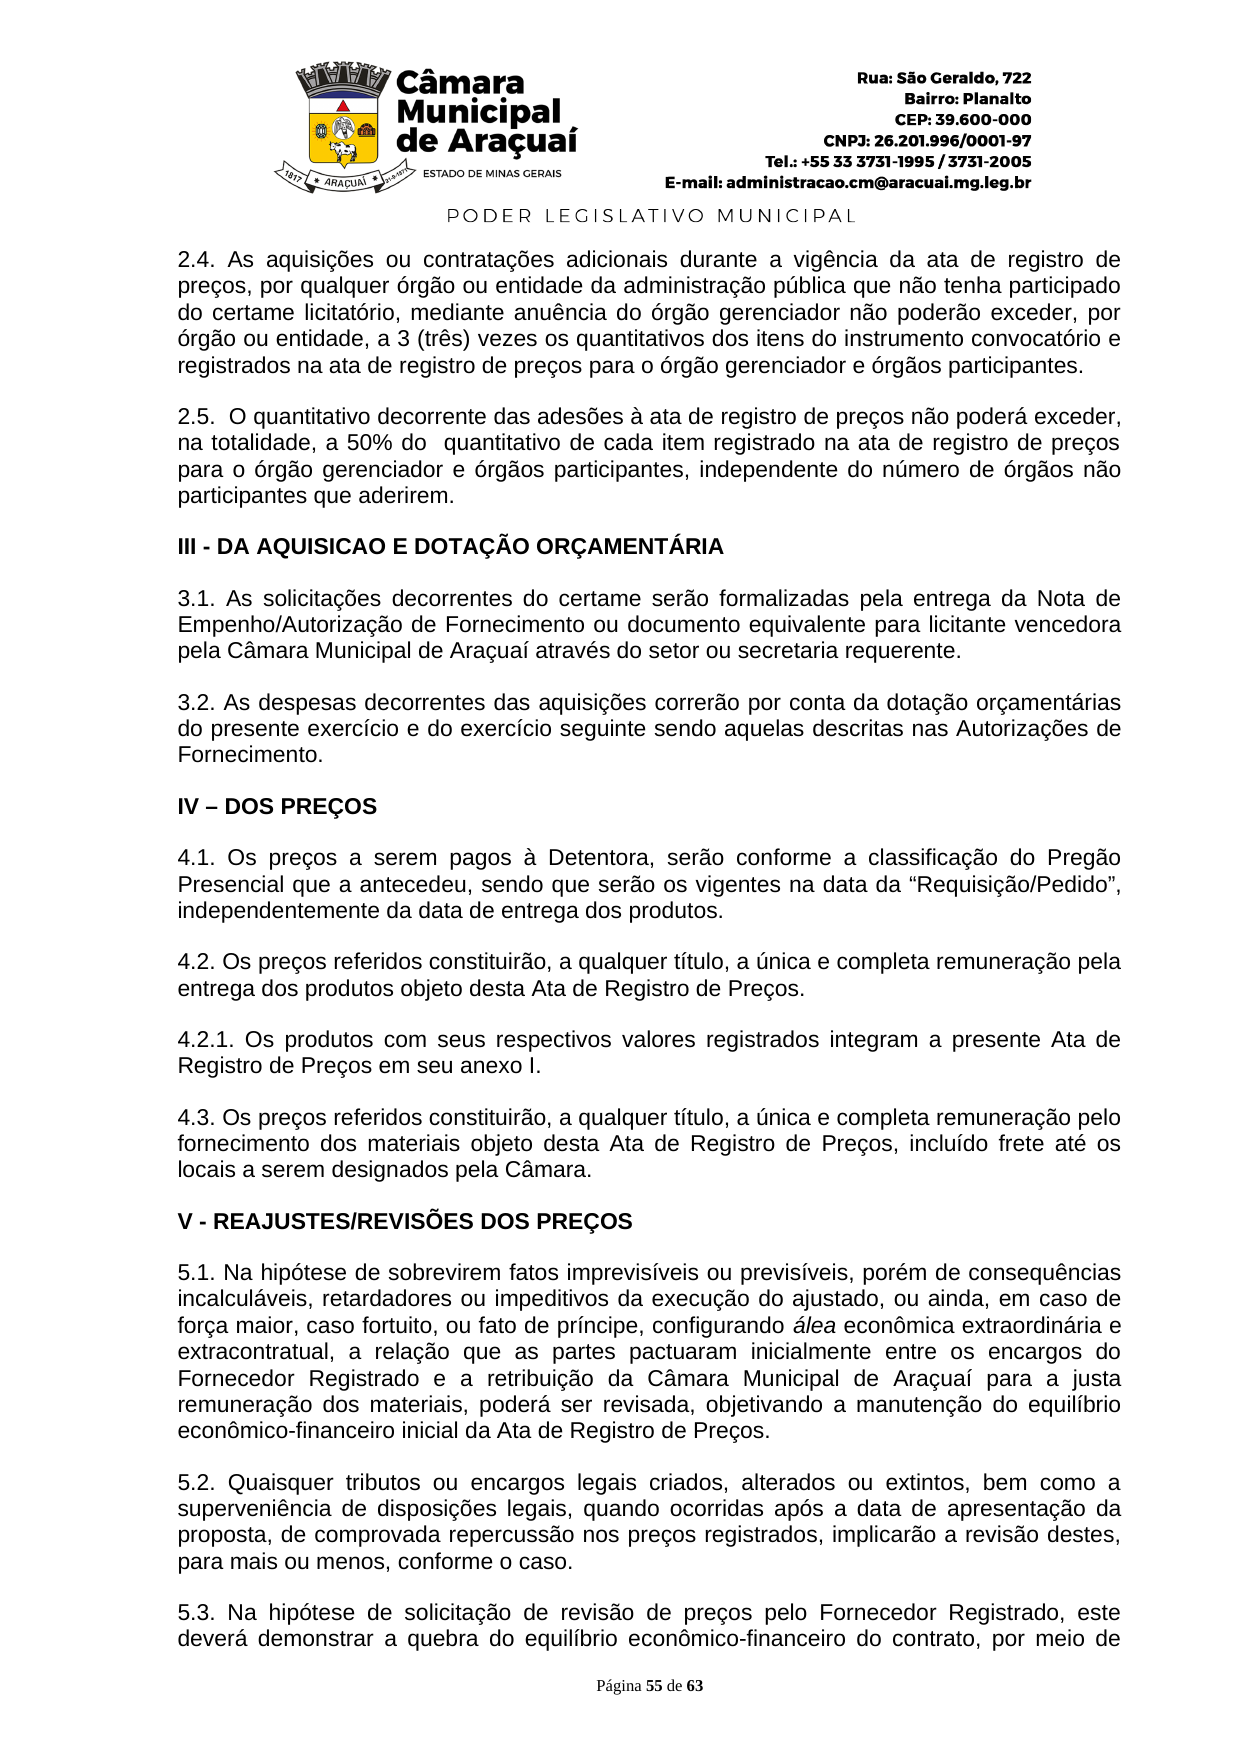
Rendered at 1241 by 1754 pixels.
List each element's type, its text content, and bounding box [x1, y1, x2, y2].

text V - REAJUSTES/REVISÕES DOS PREÇOS [177, 1208, 1122, 1234]
text 4.3. Os preços referidos constituirão, a qualquer título, a única e completa remuneração pelo fornecimento dos materiais objeto desta Ata de Registro de Preços, incluído frete até os locais a serem designados pela Câmara. [177, 1104, 1122, 1183]
text 5.2. Quaisquer tributos ou encargos legais criados, alterados ou extintos, bem como a superveniência de disposições legais, quando ocorridas após a data de apresentação da proposta, de comprovada repercussão nos preços registrados, implicarão a revisão destes, para mais ou menos, conforme o caso. [177, 1468, 1122, 1574]
text 4.2. Os preços referidos constituirão, a qualquer título, a única e completa remuneração pela entrega dos produtos objeto desta Ata de Registro de Preços. [177, 948, 1122, 1001]
text IV – DOS PREÇOS [177, 793, 1122, 819]
text 4.2.1. Os produtos com seus respectivos valores registrados integram a presente Ata de Registro de Preços em seu anexo I. [177, 1026, 1122, 1079]
text 4.1. Os preços a serem pagos à Detentora, serão conforme a classificação do Pregão Presencial que a antecedeu, sendo que serão os vigentes na data da “Requisição/Pedido”, independentemente da data de entrega dos produtos. [177, 844, 1122, 923]
text 3.1. As solicitações decorrentes do certame serão formalizadas pela entrega da Nota de Empenho/Autorização de Fornecimento ou documento equivalente para licitante vencedora pela Câmara Municipal de Araçuaí através do setor ou secretaria requerente. [177, 585, 1122, 664]
picture [206, 35, 1093, 247]
text 2.5. O quantitativo decorrente das adesões à ata de registro de preços não poderá exceder, na totalidade, a 50% do quantitativo de cada item registrado na ata de registro de preços para o órgão gerenciador e órgãos participantes, independente do número de órgãos não participantes que aderirem. [177, 403, 1122, 508]
text 5.1. Na hipótese de sobrevirem fatos imprevisíveis ou previsíveis, porém de consequências incalculáveis, retardadores ou impeditivos da execução do ajustado, ou ainda, em caso de força maior, caso fortuito, ou fato de príncipe, configurando álea econômica extraordinária e extracontratual, a relação que as partes pactuaram inicialmente entre os encargos do Fornecedor Registrado e a retribuição da Câmara Municipal de Araçuaí para a justa remuneração dos materiais, poderá ser revisada, objetivando a manutenção do equilíbrio econômico-financeiro inicial da Ata de Registro de Preços. [177, 1259, 1122, 1443]
text 2.4. As aquisições ou contratações adicionais durante a vigência da ata de registro de preços, por qualquer órgão ou entidade da administração pública que não tenha participado do certame licitatório, mediante anuência do órgão gerenciador não poderão exceder, por órgão ou entidade, a 3 (três) vezes os quantitativos dos itens do instrumento convocatório e registrados na ata de registro de preços para o órgão gerenciador e órgãos participantes. [177, 246, 1122, 378]
text III - DA AQUISICAO E DOTAÇÃO ORÇAMENTÁRIA [177, 533, 1122, 560]
text 5.3. Na hipótese de solicitação de revisão de preços pelo Fornecedor Registrado, este deverá demonstrar a quebra do equilíbrio econômico-financeiro do contrato, por meio de [177, 1599, 1122, 1652]
text 3.2. As despesas decorrentes das aquisições correrão por conta da dotação orçamentárias do presente exercício e do exercício seguinte sendo aquelas descritas nas Autorizações de Fornecimento. [177, 689, 1122, 768]
